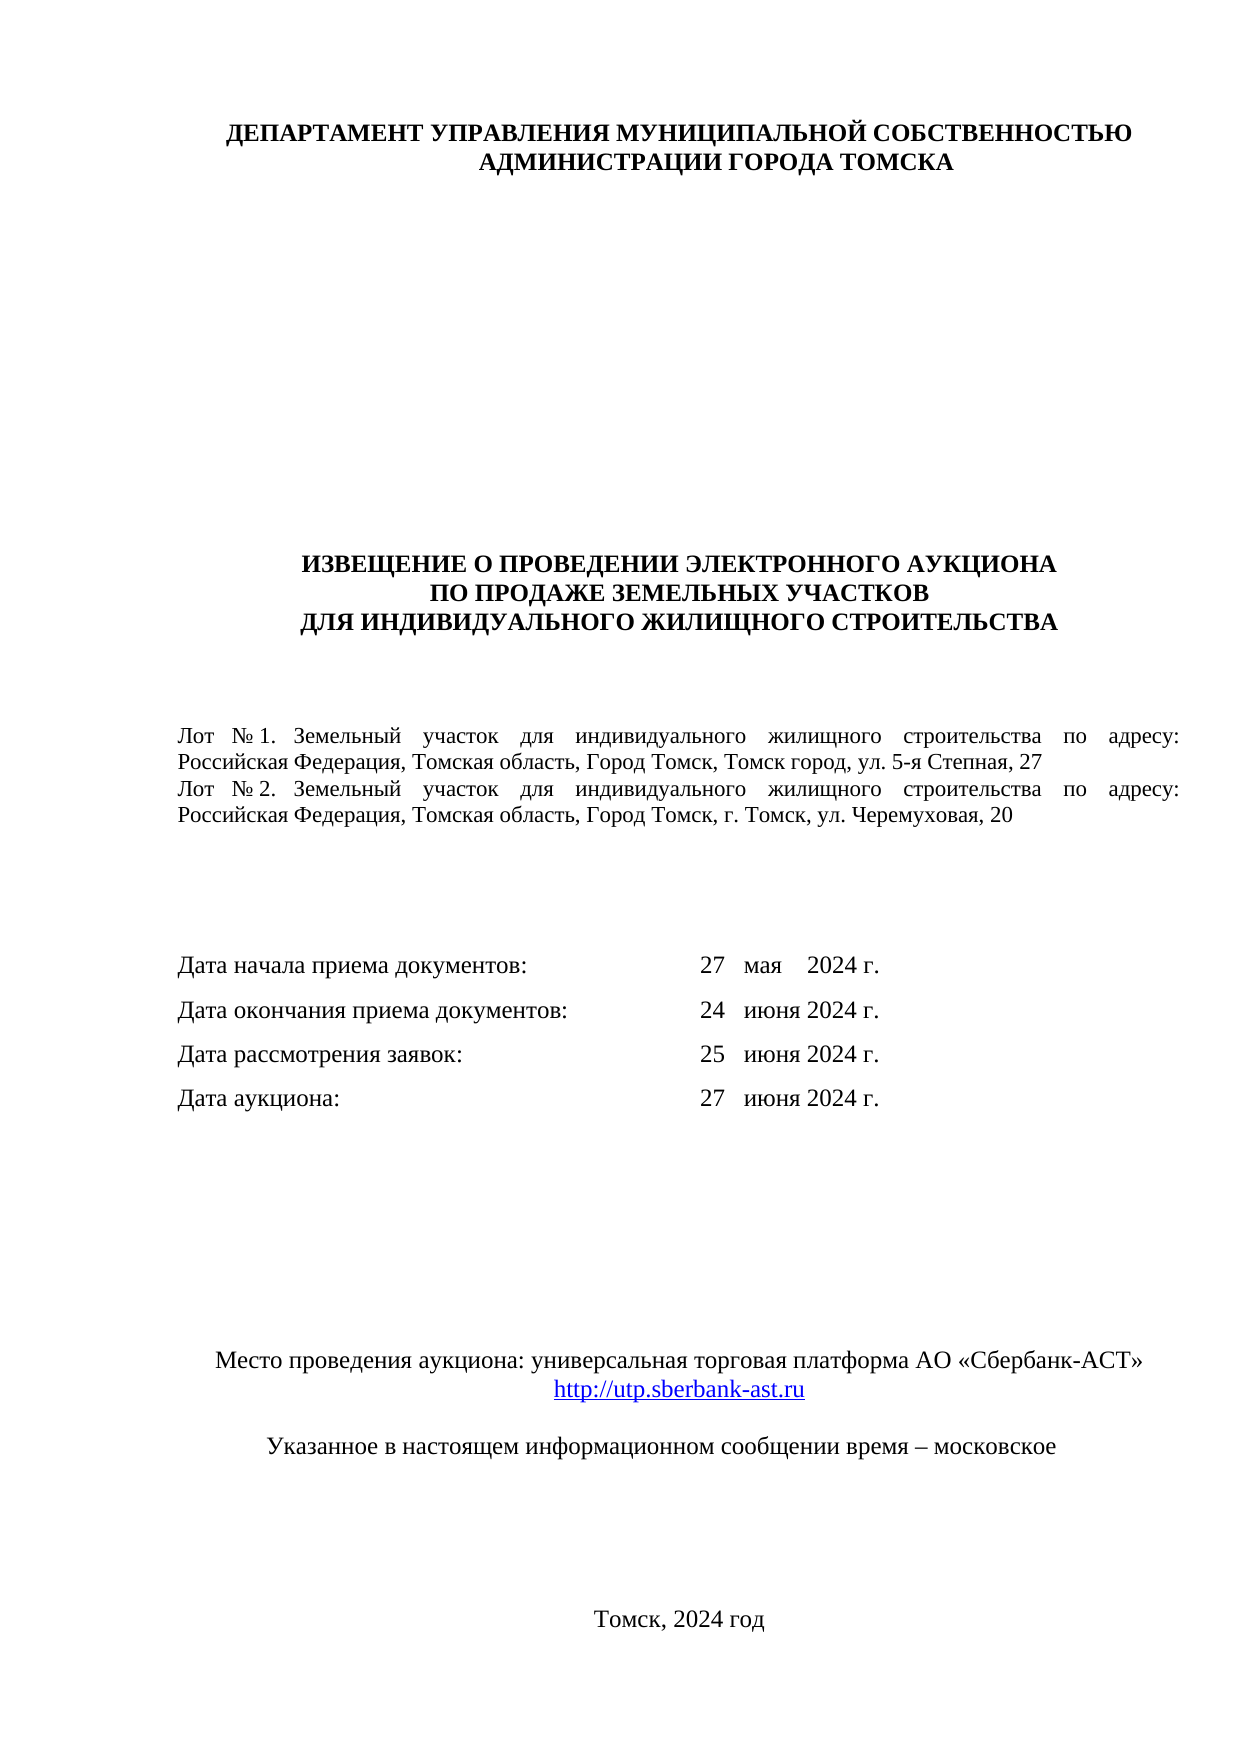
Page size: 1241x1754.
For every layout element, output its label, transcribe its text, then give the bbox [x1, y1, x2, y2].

text Дата аукциона: 27 июня 2024 г. [177, 1083, 1175, 1112]
text Лот № 2. Земельный участок для индивидуального жилищного строительства по адресу: Российская Федерация, Томская область, Город Томск, г. Томск, ул. Черемуховая, 20 [177, 774, 1181, 827]
text ДЛЯ ИНДИВИДУАЛЬНОГО ЖИЛИЩНОГО СТРОИТЕЛЬСТВА [177, 607, 1181, 636]
text ДЕПАРТАМЕНТ УПРАВЛЕНИЯ МУНИЦИПАЛЬНОЙ СОБСТВЕННОСТЬЮ [177, 118, 1181, 147]
text Томск, 2024 год [177, 1604, 1181, 1632]
text Указанное в настоящем информационном сообщении время – московское [177, 1431, 1181, 1460]
text АДМИНИСТРАЦИИ ГОРОДА ТОМСКА [177, 147, 1181, 176]
text Дата рассмотрения заявок: 25 июня 2024 г. [177, 1039, 1175, 1067]
text Дата окончания приема документов: 24 июня 2024 г. [177, 995, 1175, 1023]
text Место проведения аукциона: универсальная торговая платформа АО «Сбербанк-АСТ» http://utp.sberbank-ast.ru [177, 1345, 1181, 1402]
text Дата начала приема документов: 27 мая 2024 г. [177, 951, 1175, 979]
text Лот № 1. Земельный участок для индивидуального жилищного строительства по адресу: Российская Федерация, Томская область, Город Томск, Томск город, ул. 5-я Степная, 27 [177, 722, 1181, 774]
text ПО ПРОДАЖЕ ЗЕМЕЛЬНЫХ УЧАСТКОВ [177, 578, 1181, 607]
text ИЗВЕЩЕНИЕ О ПРОВЕДЕНИИ ЭЛЕКТРОННОГО АУКЦИОНА [177, 549, 1181, 578]
